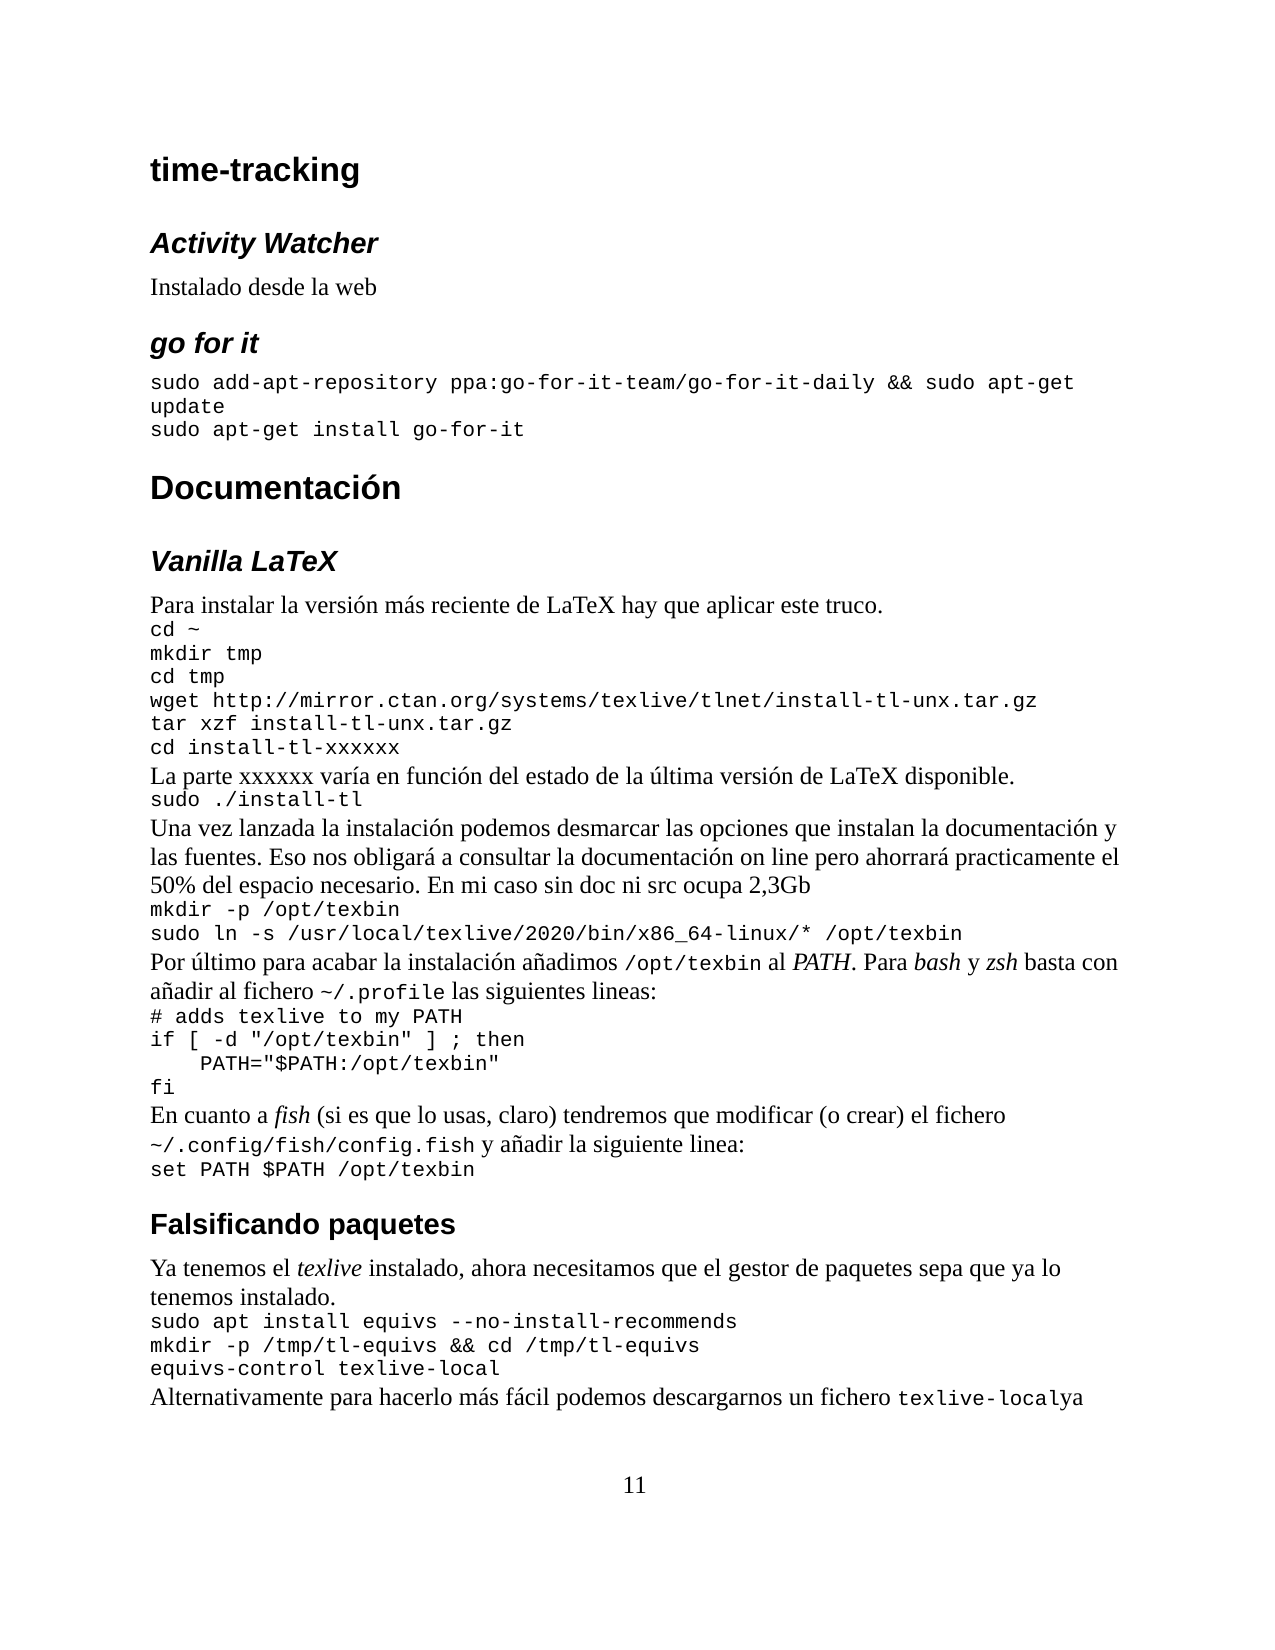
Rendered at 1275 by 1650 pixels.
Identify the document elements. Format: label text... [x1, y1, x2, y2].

text Alternativamente para hacerlo más fácil podemos descargarnos un fichero texlive-localya [150, 1382, 1125, 1411]
text mkdir -p /opt/texbin [150, 899, 1125, 923]
text # adds texlive to my PATH [150, 1006, 1125, 1029]
text cd tmp [150, 666, 1125, 690]
text wget http://mirror.ctan.org/systems/texlive/tlnet/install-tl-unx.tar.gz [150, 690, 1125, 713]
text fi [150, 1077, 1125, 1100]
text PATH="$PATH:/opt/texbin" [150, 1053, 1125, 1077]
text Ya tenemos el texlive instalado, ahora necesitamos que el gestor de paquetes sepa que ya lo tenemos instalado. [150, 1253, 1125, 1311]
text Instalado desde la web [150, 272, 1125, 301]
text set PATH $PATH /opt/texbin [150, 1159, 1125, 1182]
text sudo add-apt-repository ppa:go-for-it-team/go-for-it-daily && sudo apt-get update [150, 372, 1125, 419]
text equivs-control texlive-local [150, 1358, 1125, 1382]
text cd ~ [150, 619, 1125, 642]
subtitle Documentación [150, 468, 1125, 507]
subtitle Falsificando paquetes [150, 1207, 1125, 1241]
text En cuanto a fish (si es que lo usas, claro) tendremos que modificar (o crear) el fichero ~/.config/fish/config.fish y añadir la siguiente linea: [150, 1100, 1125, 1159]
text if [ -d "/opt/texbin" ] ; then [150, 1029, 1125, 1053]
text La parte xxxxxx varía en función del estado de la última versión de LaTeX disponible. [150, 761, 1125, 789]
subtitle Vanilla LaTeX [150, 544, 1125, 578]
text mkdir -p /tmp/tl-equivs && cd /tmp/tl-equivs [150, 1334, 1125, 1358]
text cd install-tl-xxxxxx [150, 737, 1125, 761]
text mkdir tmp [150, 642, 1125, 666]
subtitle go for it [150, 326, 1125, 359]
subtitle time-tracking [150, 150, 1125, 189]
text Por último para acabar la instalación añadimos /opt/texbin al PATH. Para bash y zsh basta con añadir al fichero ~/.profile las siguientes lineas: [150, 947, 1125, 1006]
text sudo ./install-tl [150, 789, 1125, 813]
text Una vez lanzada la instalación podemos desmarcar las opciones que instalan la documentación y las fuentes. Eso nos obligará a consultar la documentación on line pero ahorrará practicamente el 50% del espacio necesario. En mi caso sin doc ni src ocupa 2,3Gb [150, 813, 1125, 899]
subtitle Activity Watcher [150, 226, 1125, 260]
text sudo apt-get install go-for-it [150, 419, 1125, 443]
text tar xzf install-tl-unx.tar.gz [150, 713, 1125, 737]
text Para instalar la versión más reciente de LaTeX hay que aplicar este truco. [150, 590, 1125, 619]
text sudo apt install equivs --no-install-recommends [150, 1311, 1125, 1334]
text sudo ln -s /usr/local/texlive/2020/bin/x86_64-linux/* /opt/texbin [150, 923, 1125, 947]
